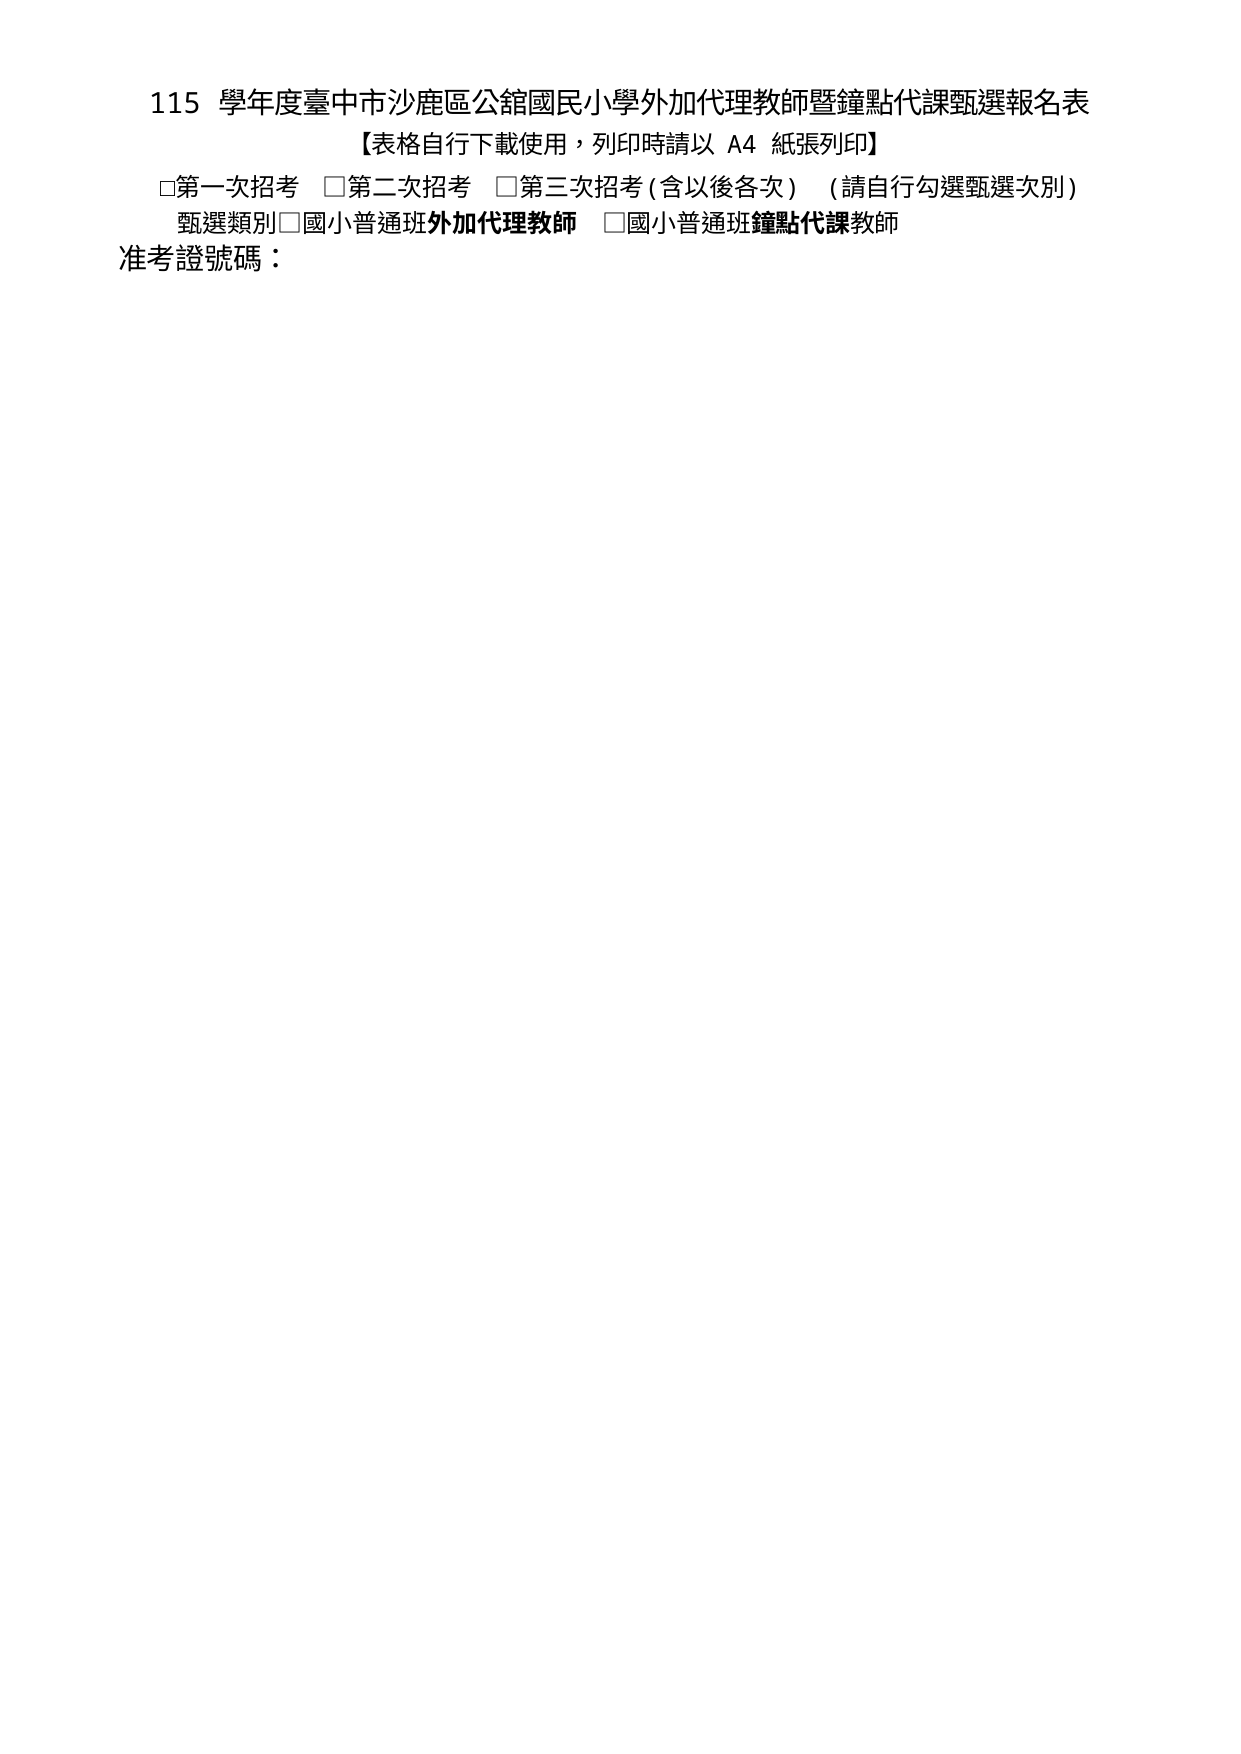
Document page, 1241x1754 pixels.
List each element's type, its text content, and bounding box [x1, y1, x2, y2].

text □第一次招考 □第二次招考 □第三次招考(含以後各次) (請自行勾選甄選次別) [74, 168, 1166, 204]
text 【表格自行下載使用，列印時請以 A4 紙張列印】 [74, 125, 1166, 161]
text 准考證號碼： [118, 240, 1211, 277]
text 甄選類別□國小普通班外加代理教師 □國小普通班鐘點代課教師 [74, 204, 1213, 240]
subtitle 115 學年度臺中市沙鹿區公舘國民小學外加代理教師暨鐘點代課甄選報名表 [74, 80, 1166, 122]
